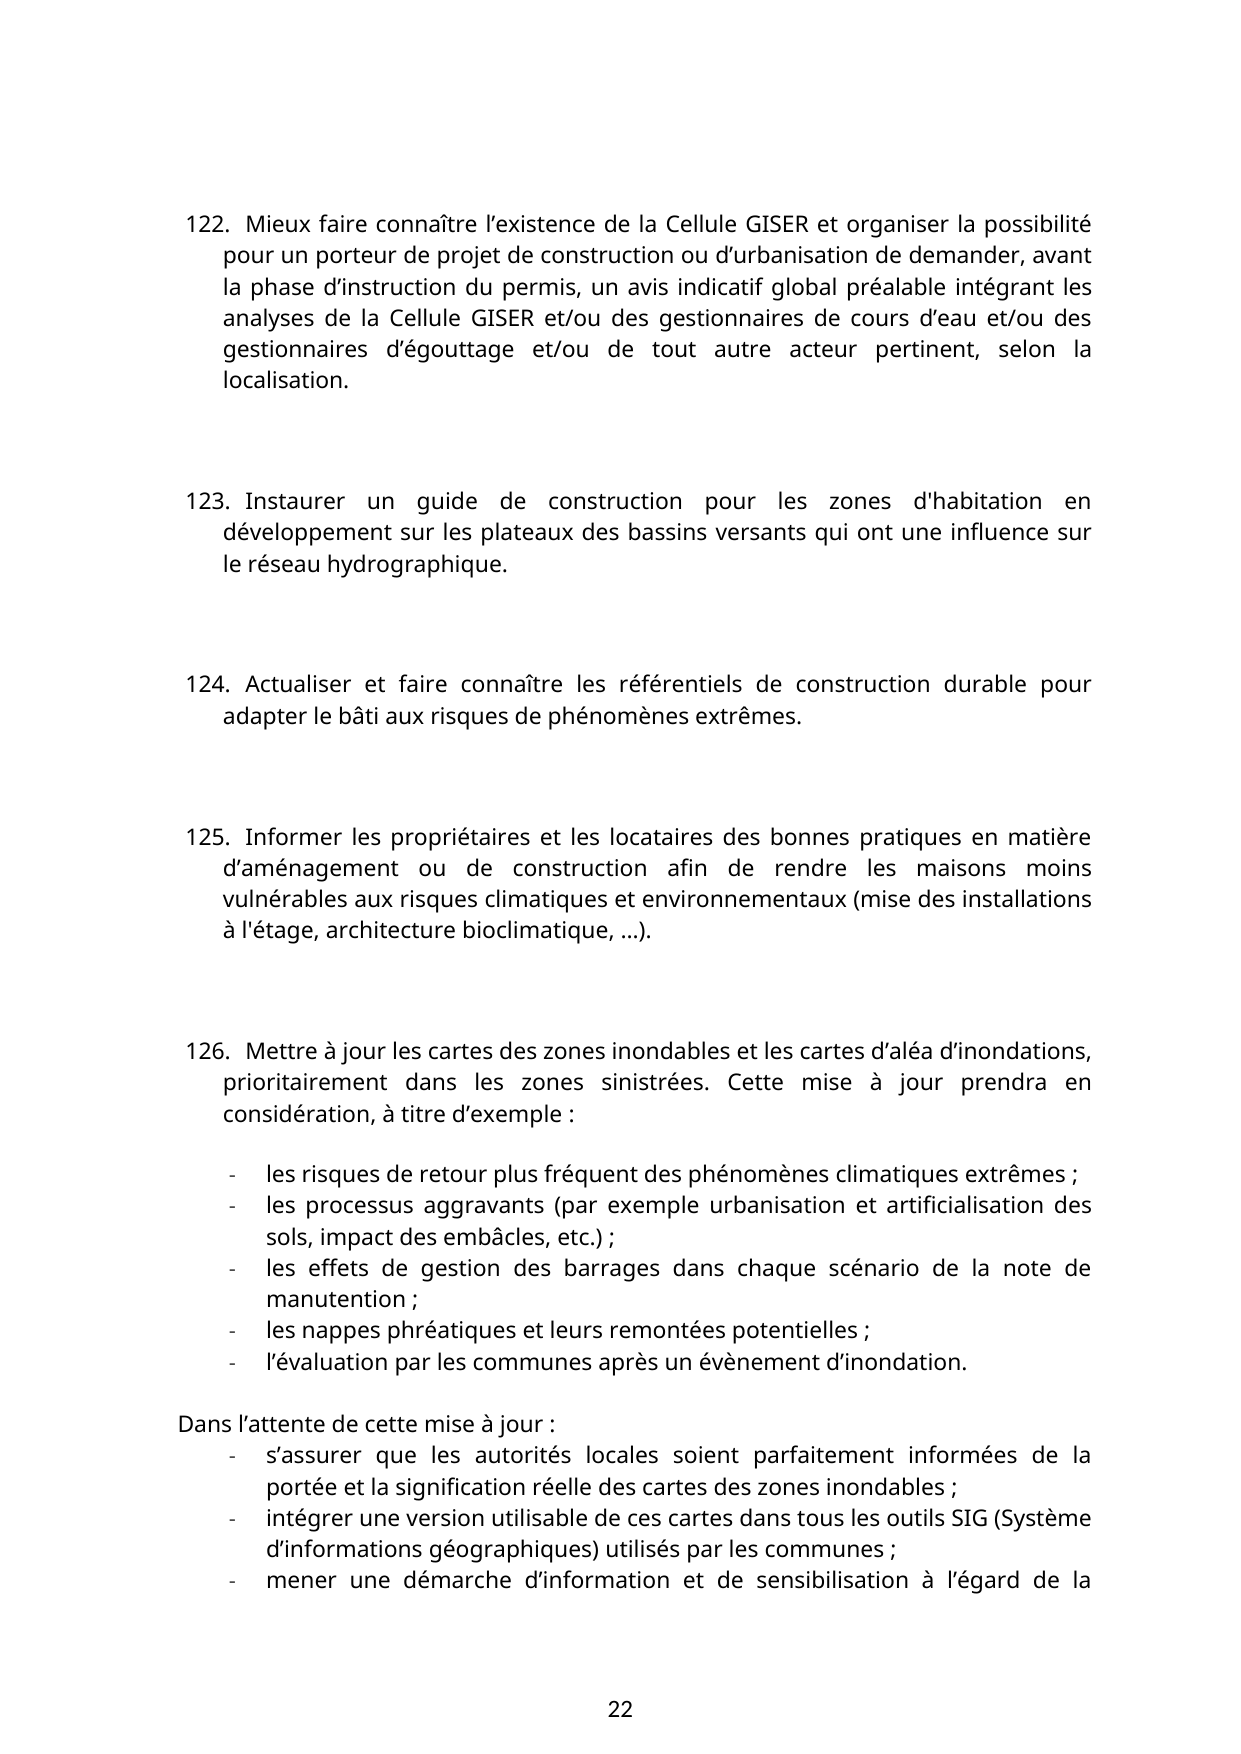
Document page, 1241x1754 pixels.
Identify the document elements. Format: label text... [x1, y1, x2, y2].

list Instaurer un guide de construction pour les zones d'habitation en développement sur les plateaux des bassins versants qui ont une influence sur le réseau hydrographique. [185, 485, 1093, 579]
list les nappes phréatiques et leurs remontées potentielles ; [228, 1314, 1093, 1346]
text Dans l’attente de cette mise à jour : [177, 1408, 1093, 1439]
list Mettre à jour les cartes des zones inondables et les cartes d’aléa d’inondations, prioritairement dans les zones sinistrées. Cette mise à jour prendra en considération, à titre d’exemple : [185, 1035, 1093, 1129]
list les processus aggravants (par exemple urbanisation et artificialisation des sols, impact des embâcles, etc.) ; [228, 1189, 1093, 1252]
list les effets de gestion des barrages dans chaque scénario de la note de manutention ; [228, 1252, 1093, 1314]
list Actualiser et faire connaître les référentiels de construction durable pour adapter le bâti aux risques de phénomènes extrêmes. [185, 668, 1093, 731]
list Mieux faire connaître l’existence de la Cellule GISER et organiser la possibilité pour un porteur de projet de construction ou d’urbanisation de demander, avant la phase d’instruction du permis, un avis indicatif global préalable intégrant les analyses de la Cellule GISER et/ou des gestionnaires de cours d’eau et/ou des gestionnaires d’égouttage et/ou de tout autre acteur pertinent, selon la localisation. [185, 208, 1093, 396]
list les risques de retour plus fréquent des phénomènes climatiques extrêmes ; [228, 1158, 1093, 1189]
list l’évaluation par les communes après un évènement d’inondation. [228, 1346, 1093, 1377]
list intégrer une version utilisable de ces cartes dans tous les outils SIG (Système d’informations géographiques) utilisés par les communes ; [228, 1502, 1093, 1564]
list mener une démarche d’information et de sensibilisation à l’égard de la [228, 1564, 1093, 1596]
list s’assurer que les autorités locales soient parfaitement informées de la portée et la signification réelle des cartes des zones inondables ; [228, 1439, 1093, 1502]
list Informer les propriétaires et les locataires des bonnes pratiques en matière d’aménagement ou de construction afin de rendre les maisons moins vulnérables aux risques climatiques et environnementaux (mise des installations à l'étage, architecture bioclimatique, …). [185, 821, 1093, 946]
